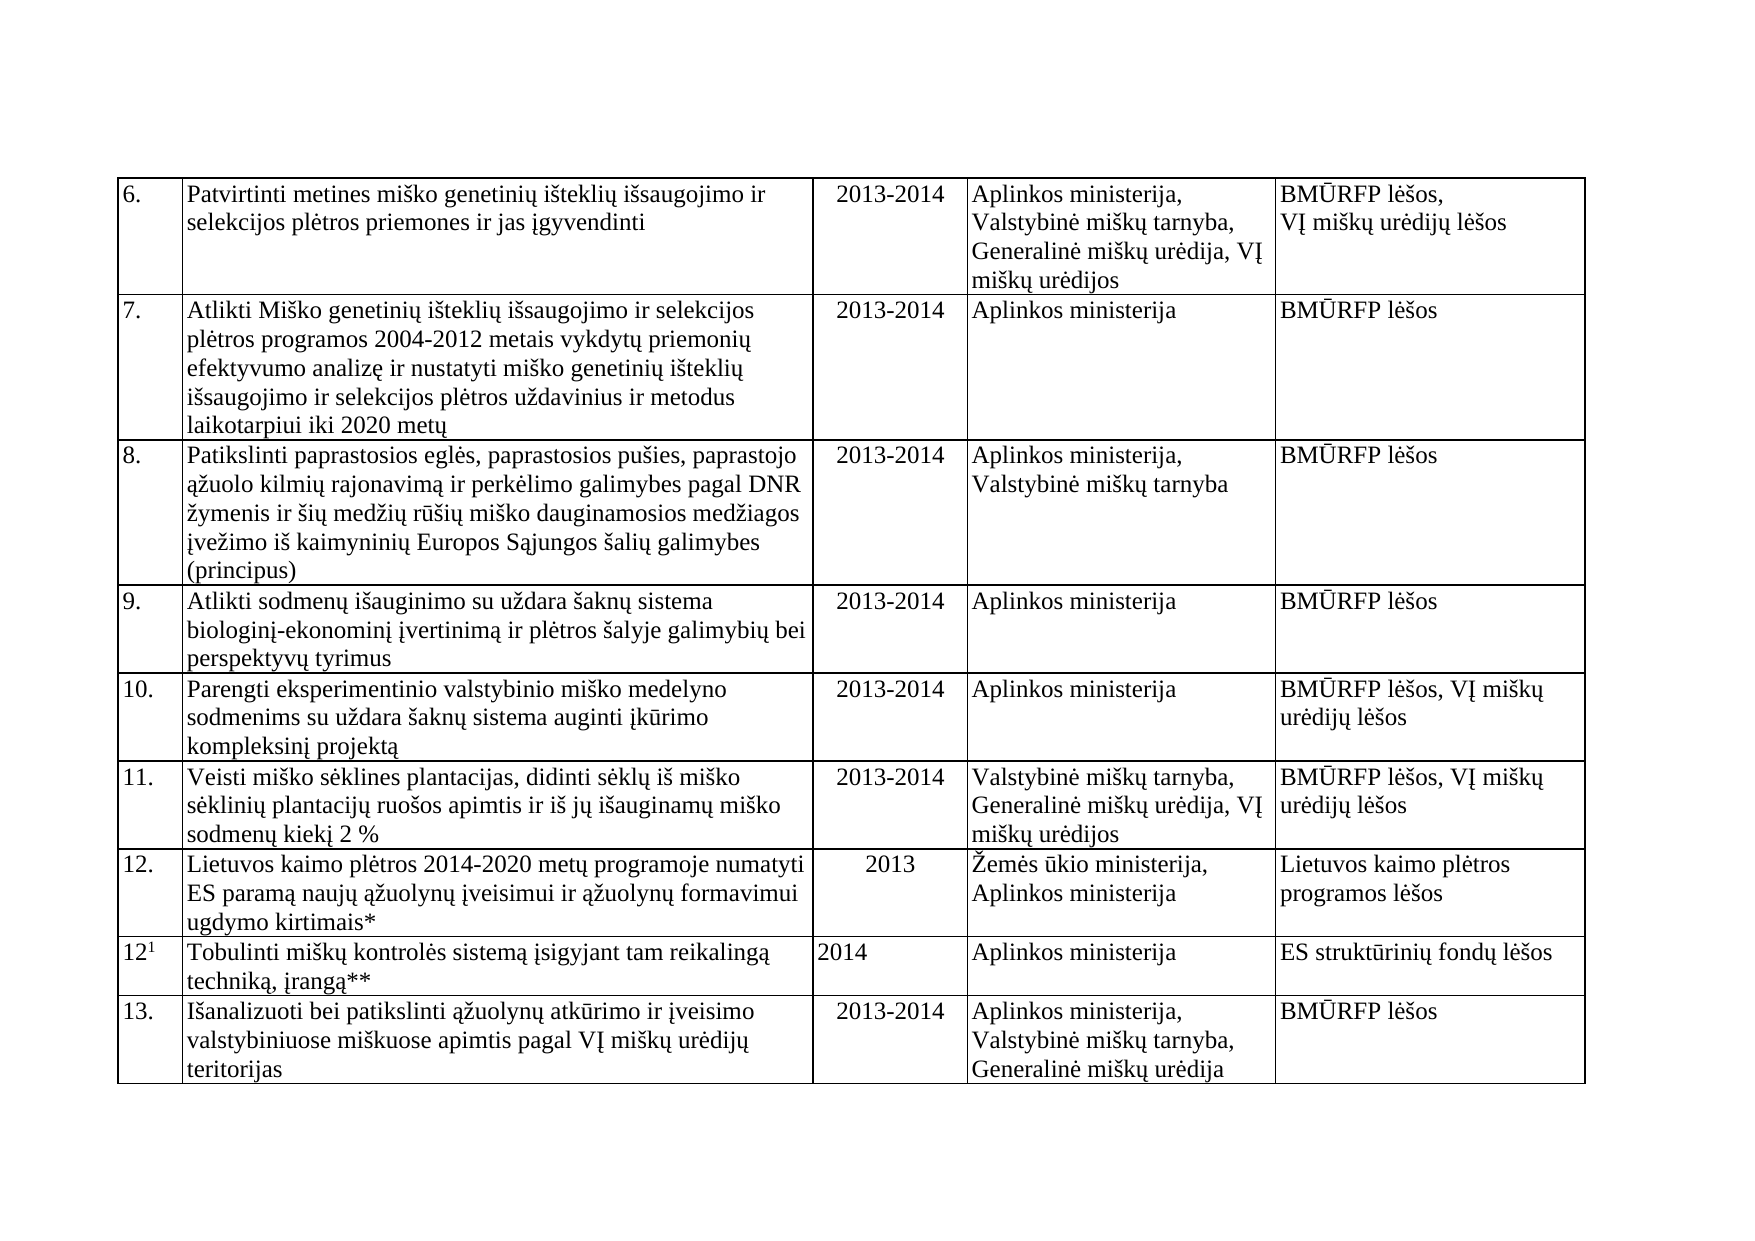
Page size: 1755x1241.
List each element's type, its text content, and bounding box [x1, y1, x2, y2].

table_cell 8. [119, 441, 182, 584]
table_cell 7. [119, 295, 182, 439]
table_cell Aplinkos ministerija [968, 586, 1275, 672]
table_cell BMŪRFP lėšos [1276, 586, 1584, 672]
table_cell Veisti miško sėklines plantacijas, didinti sėklų iš miško sėklinių plantacijų ruošos apimtis ir iš jų išauginamų miško sodmenų kiekį 2 % [183, 762, 812, 848]
table_cell 2013-2014 [814, 762, 967, 848]
table_cell Lietuvos kaimo plėtros 2014-2020 metų programoje numatyti ES paramą naujų ąžuolynų įveisimui ir ąžuolynų formavimui ugdymo kirtimais* [183, 850, 812, 936]
table_cell Atlikti sodmenų išauginimo su uždara šaknų sistema biologinį-ekonominį įvertinimą ir plėtros šalyje galimybių bei perspektyvų tyrimus [183, 586, 812, 672]
table_cell Aplinkos ministerija [968, 295, 1275, 439]
table_cell 12. [119, 850, 182, 936]
table_cell Žemės ūkio ministerija, Aplinkos ministerija [968, 850, 1275, 936]
table_cell Aplinkos ministerija, Valstybinė miškų tarnyba, Generalinė miškų urėdija [968, 996, 1275, 1082]
table_cell Aplinkos ministerija [968, 937, 1275, 995]
table_cell Lietuvos kaimo plėtros programos lėšos [1276, 850, 1584, 936]
table_cell BMŪRFP lėšos, VĮ miškų urėdijų lėšos [1276, 179, 1584, 294]
table_cell 11. [119, 762, 182, 848]
table_cell 2013-2014 [814, 295, 967, 439]
table_cell Aplinkos ministerija, Valstybinė miškų tarnyba, Generalinė miškų urėdija, VĮ miškų urėdijos [968, 179, 1275, 294]
table_cell 2014 [814, 937, 967, 995]
table_cell 2013-2014 [814, 996, 967, 1082]
table_cell 2013-2014 [814, 441, 967, 584]
table_cell Patvirtinti metines miško genetinių išteklių išsaugojimo ir selekcijos plėtros priemones ir jas įgyvendinti [183, 179, 812, 294]
table_cell Atlikti Miško genetinių išteklių išsaugojimo ir selekcijos plėtros programos 2004-2012 metais vykdytų priemonių efektyvumo analizę ir nustatyti miško genetinių išteklių išsaugojimo ir selekcijos plėtros uždavinius ir metodus laikotarpiui iki 2020 metų [183, 295, 812, 439]
table_cell 2013 [814, 850, 967, 936]
table_cell Patikslinti paprastosios eglės, paprastosios pušies, paprastojo ąžuolo kilmių rajonavimą ir perkėlimo galimybes pagal DNR žymenis ir šių medžių rūšių miško dauginamosios medžiagos įvežimo iš kaimyninių Europos Sąjungos šalių galimybes (principus) [183, 441, 812, 584]
table_cell BMŪRFP lėšos [1276, 441, 1584, 584]
table_cell 13. [119, 996, 182, 1082]
table_cell 2013-2014 [814, 179, 967, 294]
table_cell 6. [119, 179, 182, 294]
table_cell BMŪRFP lėšos [1276, 295, 1584, 439]
table_cell Parengti eksperimentinio valstybinio miško medelyno sodmenims su uždara šaknų sistema auginti įkūrimo kompleksinį projektą [183, 674, 812, 760]
table_cell Aplinkos ministerija, Valstybinė miškų tarnyba [968, 441, 1275, 584]
table_cell BMŪRFP lėšos, VĮ miškų urėdijų lėšos [1276, 674, 1584, 760]
table_cell 9. [119, 586, 182, 672]
table_cell Valstybinė miškų tarnyba, Generalinė miškų urėdija, VĮ miškų urėdijos [968, 762, 1275, 848]
table_cell 10. [119, 674, 182, 760]
table_cell Aplinkos ministerija [968, 674, 1275, 760]
table_cell Išanalizuoti bei patikslinti ąžuolynų atkūrimo ir įveisimo valstybiniuose miškuose apimtis pagal VĮ miškų urėdijų teritorijas [183, 996, 812, 1082]
table_cell ES struktūrinių fondų lėšos [1276, 937, 1584, 995]
table_cell BMŪRFP lėšos [1276, 996, 1584, 1082]
table_cell 2013-2014 [814, 674, 967, 760]
table_cell Tobulinti miškų kontrolės sistemą įsigyjant tam reikalingą techniką, įrangą** [183, 937, 812, 995]
table_cell BMŪRFP lėšos, VĮ miškų urėdijų lėšos [1276, 762, 1584, 848]
table_cell 121 [119, 937, 182, 995]
table_cell 2013-2014 [814, 586, 967, 672]
